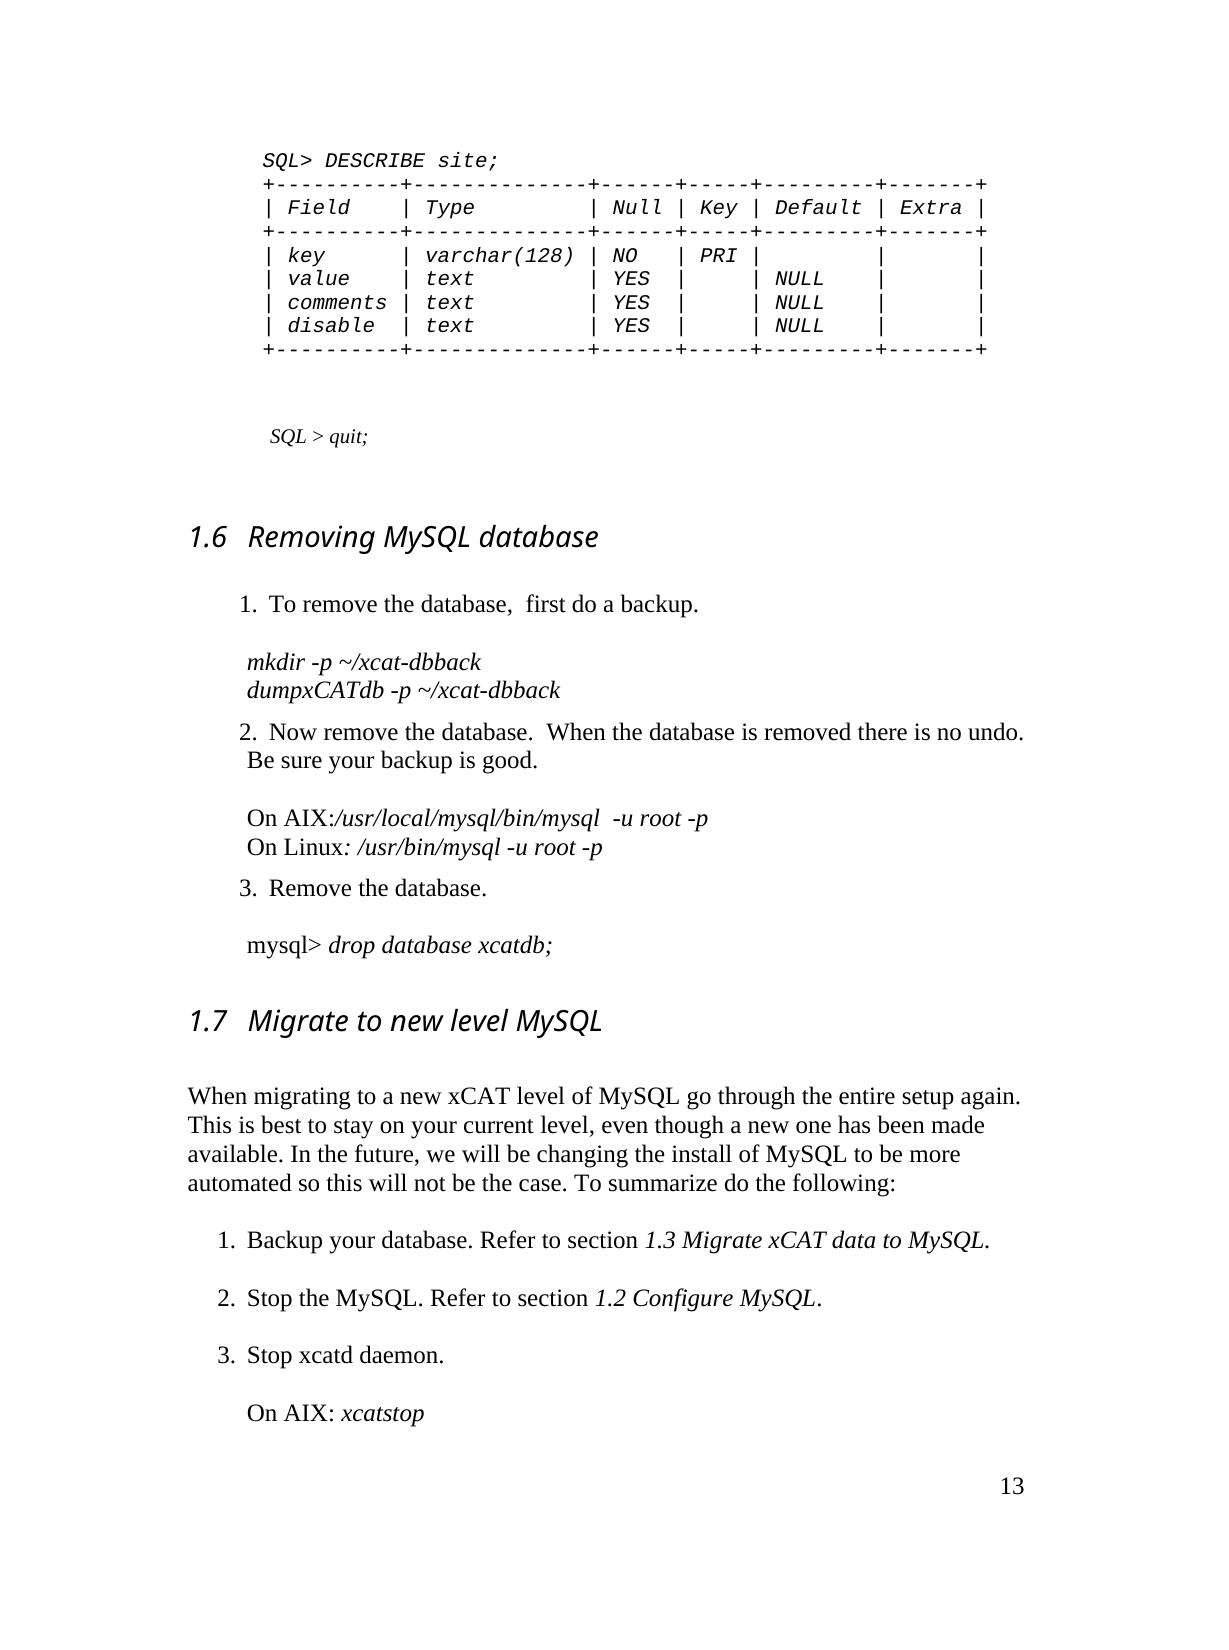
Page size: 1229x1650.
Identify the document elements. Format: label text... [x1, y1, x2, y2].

subtitle Migrate to new level MySQL [187, 1001, 1041, 1040]
text | comments | text | YES | | NULL | | [262, 292, 1041, 316]
list Stop xcatd daemon. On AIX: xcatstop [217, 1340, 1041, 1426]
list Now remove the database. When the database is removed there is no undo. Be sure your backup is good. On AIX:/usr/local/mysql/bin/mysql -u root -p On Linux: /usr/bin/mysql -u root -p [217, 717, 1041, 861]
text +----------+--------------+------+-----+---------+-------+ [262, 339, 1041, 363]
list To remove the database, first do a backup. mkdir -p ~/xcat-dbback dumpxCATdb -p ~/xcat-dbback [217, 589, 1041, 704]
list Backup your database. Refer to section 1.3 Migrate xCAT data to MySQL. [217, 1225, 1041, 1283]
list Remove the database. mysql> drop database xcatdb; [217, 873, 1041, 959]
text +----------+--------------+------+-----+---------+-------+ [262, 221, 1041, 244]
text | key | varchar(128) | NO | PRI | | | [262, 244, 1041, 268]
text | Field | Type | Null | Key | Default | Extra | [262, 197, 1041, 221]
subtitle Removing MySQL database [187, 516, 1041, 556]
text SQL > quit; [151, 392, 1041, 449]
text SQL> DESCRIBE site; [262, 150, 1041, 174]
text +----------+--------------+------+-----+---------+-------+ [262, 174, 1041, 197]
list Stop the MySQL. Refer to section 1.2 Configure MySQL. [217, 1283, 1041, 1340]
text | value | text | YES | | NULL | | [262, 268, 1041, 292]
text | disable | text | YES | | NULL | | [262, 316, 1041, 339]
text When migrating to a new xCAT level of MySQL go through the entire setup again. This is best to stay on your current level, even though a new one has been made available. In the future, we will be changing the install of MySQL to be more automated so this will not be the case. To summarize do the following: [187, 1081, 1041, 1196]
